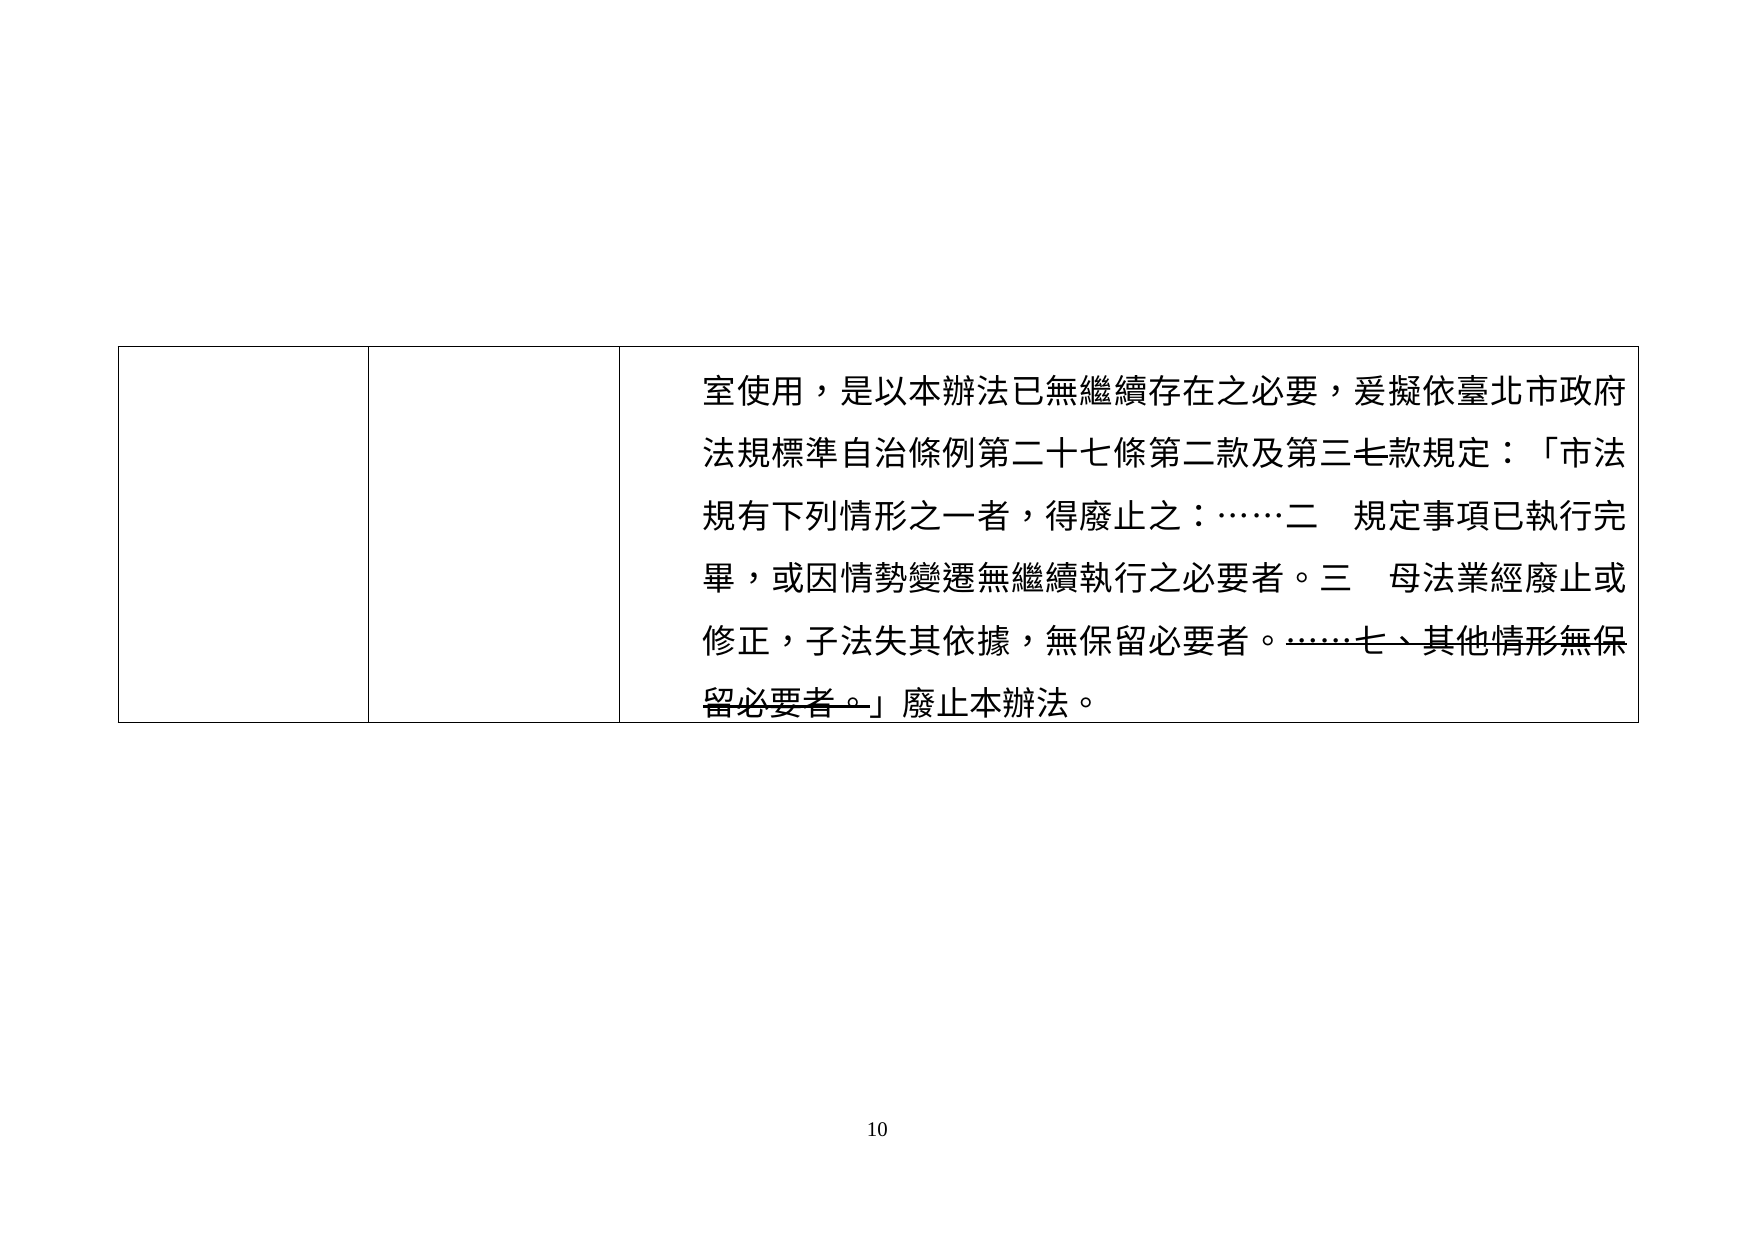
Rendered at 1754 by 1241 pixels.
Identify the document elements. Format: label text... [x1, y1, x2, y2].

table_cell [119, 347, 368, 722]
table_cell [369, 347, 619, 722]
table_cell 室使用，是以本辦法已無繼續存在之必要，爰擬依臺北市政府法規標準自治條例第二十七條第二款及第三七款規定：「市法規有下列情形之一者，得廢止之：……二 規定事項已執行完畢，或因情勢變遷無繼續執行之必要者。三 母法業經廢止或修正，子法失其依據，無保留必要者。……七、其他情形無保留必要者。」廢止本辦法。 [620, 347, 1638, 722]
